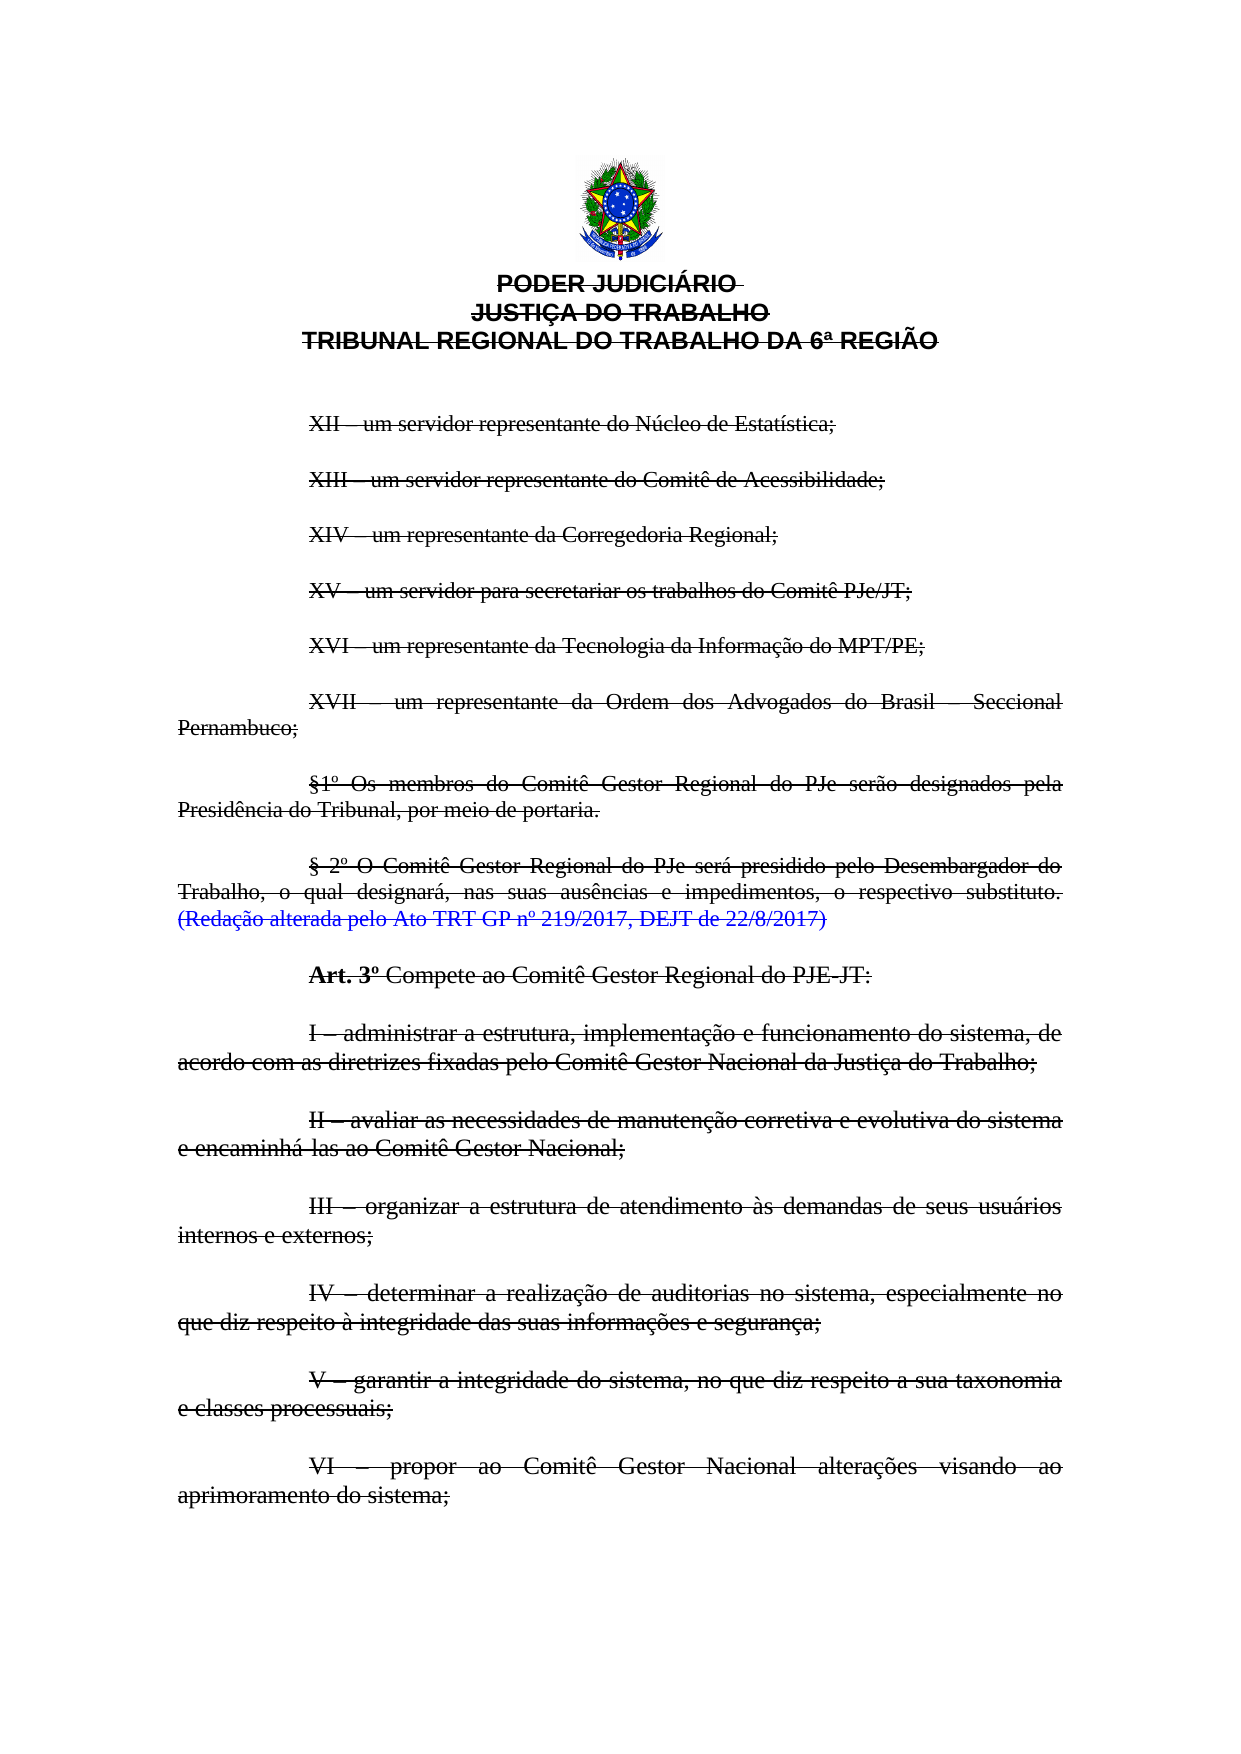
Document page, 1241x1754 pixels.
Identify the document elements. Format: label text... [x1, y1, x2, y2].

text § 2º O Comitê Gestor Regional do PJe será presidido pelo Desembargador do Trabalho, o qual designará, nas suas ausências e impedimentos, o respectivo substituto. (Redação alterada pelo Ato TRT GP nº 219/2017, DEJT de 22/8/2017) [177, 894, 1063, 931]
text XIV – um representante da Corregedoria Regional; [177, 522, 1063, 548]
text § 2º O Comitê Gestor Regional do PJe será presidido pelo Desembargador do Trabalho, o qual designará, nas suas ausências e impedimentos, o respectivo substituto. (Redação alterada pelo Ato TRT GP nº 219/2017, DEJT de 22/8/2017) [177, 852, 1063, 893]
text PODER JUDICIÁRIO [177, 269, 1063, 297]
text VI – propor ao Comitê Gestor Nacional alterações visando ao aprimoramento do sistema; [177, 1451, 1063, 1509]
text JUSTIÇA DO TRABALHO [177, 297, 1063, 326]
text II – avaliar as necessidades de manutenção corretiva e evolutiva do sistema e encaminhá-las ao Comitê Gestor Nacional; [177, 1105, 1063, 1162]
text XVII – um representante da Ordem dos Advogados do Brasil – Seccional Pernambuco; [177, 688, 1063, 741]
text §1º Os membros do Comitê Gestor Regional do PJe serão designados pela Presidência do Tribunal, por meio de portaria. [177, 770, 1063, 823]
text I – administrar a estrutura, implementação e funcionamento do sistema, de acordo com as diretrizes fixadas pelo Comitê Gestor Nacional da Justiça do Trabalho; [177, 1018, 1063, 1076]
text XVI – um representante da Tecnologia da Informação do MPT/PE; [177, 633, 1063, 659]
text Art. 3º Compete ao Comitê Gestor Regional do PJE-JT: [177, 960, 1063, 989]
text III – organizar a estrutura de atendimento às demandas de seus usuários internos e externos; [177, 1191, 1063, 1249]
text TRIBUNAL REGIONAL DO TRABALHO DA 6ª REGIÃO [177, 326, 1063, 355]
text V – garantir a integridade do sistema, no que diz respeito a sua taxonomia e classes processuais; [177, 1365, 1063, 1422]
text XII – um servidor representante do Núcleo de Estatística; [177, 411, 1063, 437]
text IV – determinar a realização de auditorias no sistema, especialmente no que diz respeito à integridade das suas informações e segurança; [177, 1278, 1063, 1336]
text XIII – um servidor representante do Comitê de Acessibilidade; [177, 466, 1063, 492]
picture [575, 155, 665, 262]
text XV – um servidor para secretariar os trabalhos do Comitê PJe/JT; [177, 577, 1063, 603]
